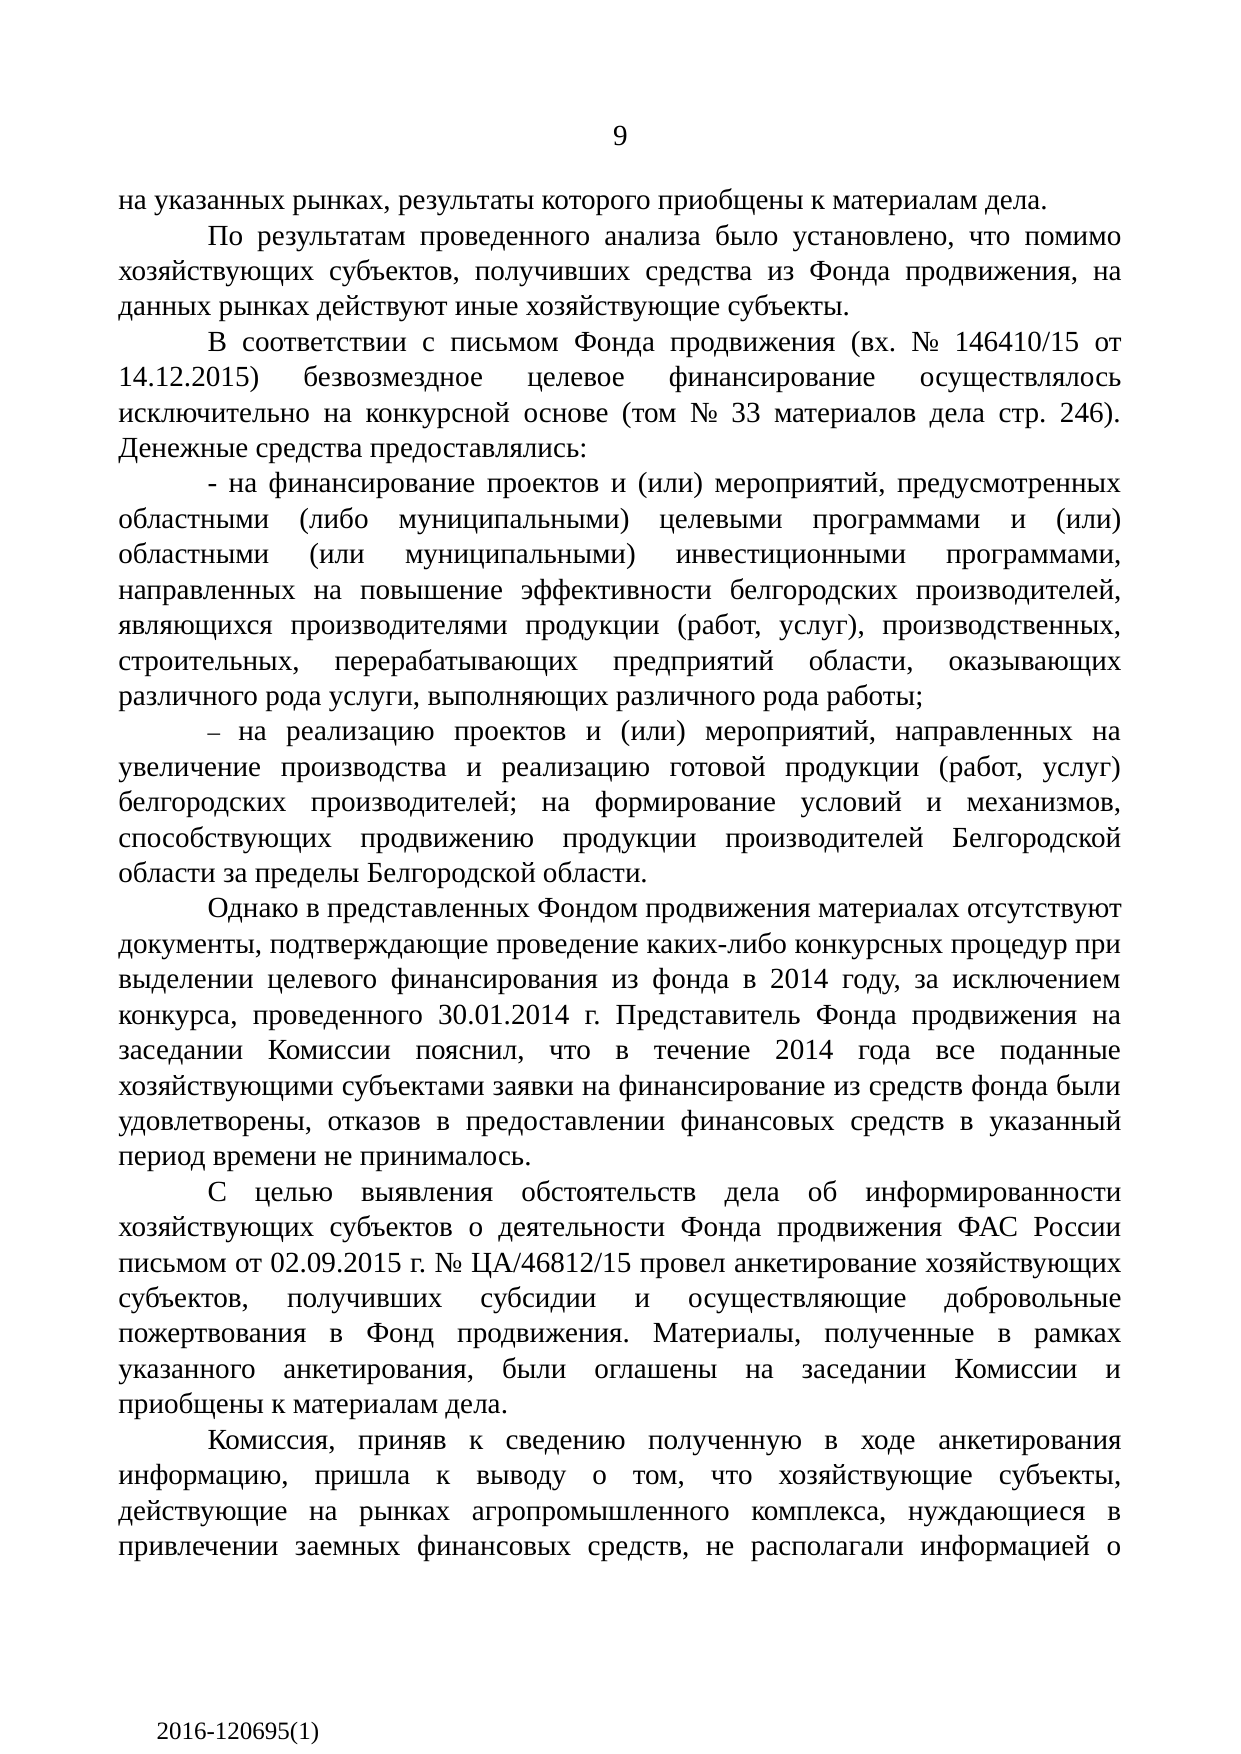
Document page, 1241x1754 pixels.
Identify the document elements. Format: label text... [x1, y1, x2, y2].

text Комиссия, приняв к сведению полученную в ходе анкетирования информацию, пришла к выводу о том, что хозяйствующие субъекты, действующие на рынках агропромышленного комплекса, нуждающиеся в привлечении заемных финансовых средств, не располагали информацией о [118, 1421, 1122, 1562]
text на указанных рынках, результаты которого приобщены к материалам дела. [118, 181, 1122, 217]
text В соответствии с письмом Фонда продвижения (вх. № 146410/15 от 14.12.2015) безвозмездное целевое финансирование осуществлялось исключительно на конкурсной основе (том № 33 материалов дела стр. 246). Денежные средства предоставлялись: [118, 323, 1122, 464]
text - на финансирование проектов и (или) мероприятий, предусмотренных областными (либо муниципальными) целевыми программами и (или) областными (или муниципальными) инвестиционными программами, направленных на повышение эффективности белгородских производителей, являющихся производителями продукции (работ, услуг), производственных, строительных, перерабатывающих предприятий области, оказывающих различного рода услуги, выполняющих различного рода работы; [118, 464, 1122, 712]
text С целью выявления обстоятельств дела об информированности хозяйствующих субъектов о деятельности Фонда продвижения ФАС России письмом от 02.09.2015 г. № ЦА/46812/15 провел анкетирование хозяйствующих субъектов, получивших субсидии и осуществляющие добровольные пожертвования в Фонд продвижения. Материалы, полученные в рамках указанного анкетирования, были оглашены на заседании Комиссии и приобщены к материалам дела. [118, 1173, 1122, 1421]
text Однако в представленных Фондом продвижения материалах отсутствуют документы, подтверждающие проведение каких-либо конкурсных процедур при выделении целевого финансирования из фонда в 2014 году, за исключением конкурса, проведенного 30.01.2014 г. Представитель Фонда продвижения на заседании Комиссии пояснил, что в течение 2014 года все поданные хозяйствующими субъектами заявки на финансирование из средств фонда были удовлетворены, отказов в предоставлении финансовых средств в указанный период времени не принималось. [118, 889, 1122, 1173]
text – на реализацию проектов и (или) мероприятий, направленных на увеличение производства и реализацию готовой продукции (работ, услуг) белгородских производителей; на формирование условий и механизмов, способствующих продвижению продукции производителей Белгородской области за пределы Белгородской области. [118, 712, 1122, 889]
text По результатам проведенного анализа было установлено, что помимо хозяйствующих субъектов, получивших средства из Фонда продвижения, на данных рынках действуют иные хозяйствующие субъекты. [118, 217, 1122, 323]
